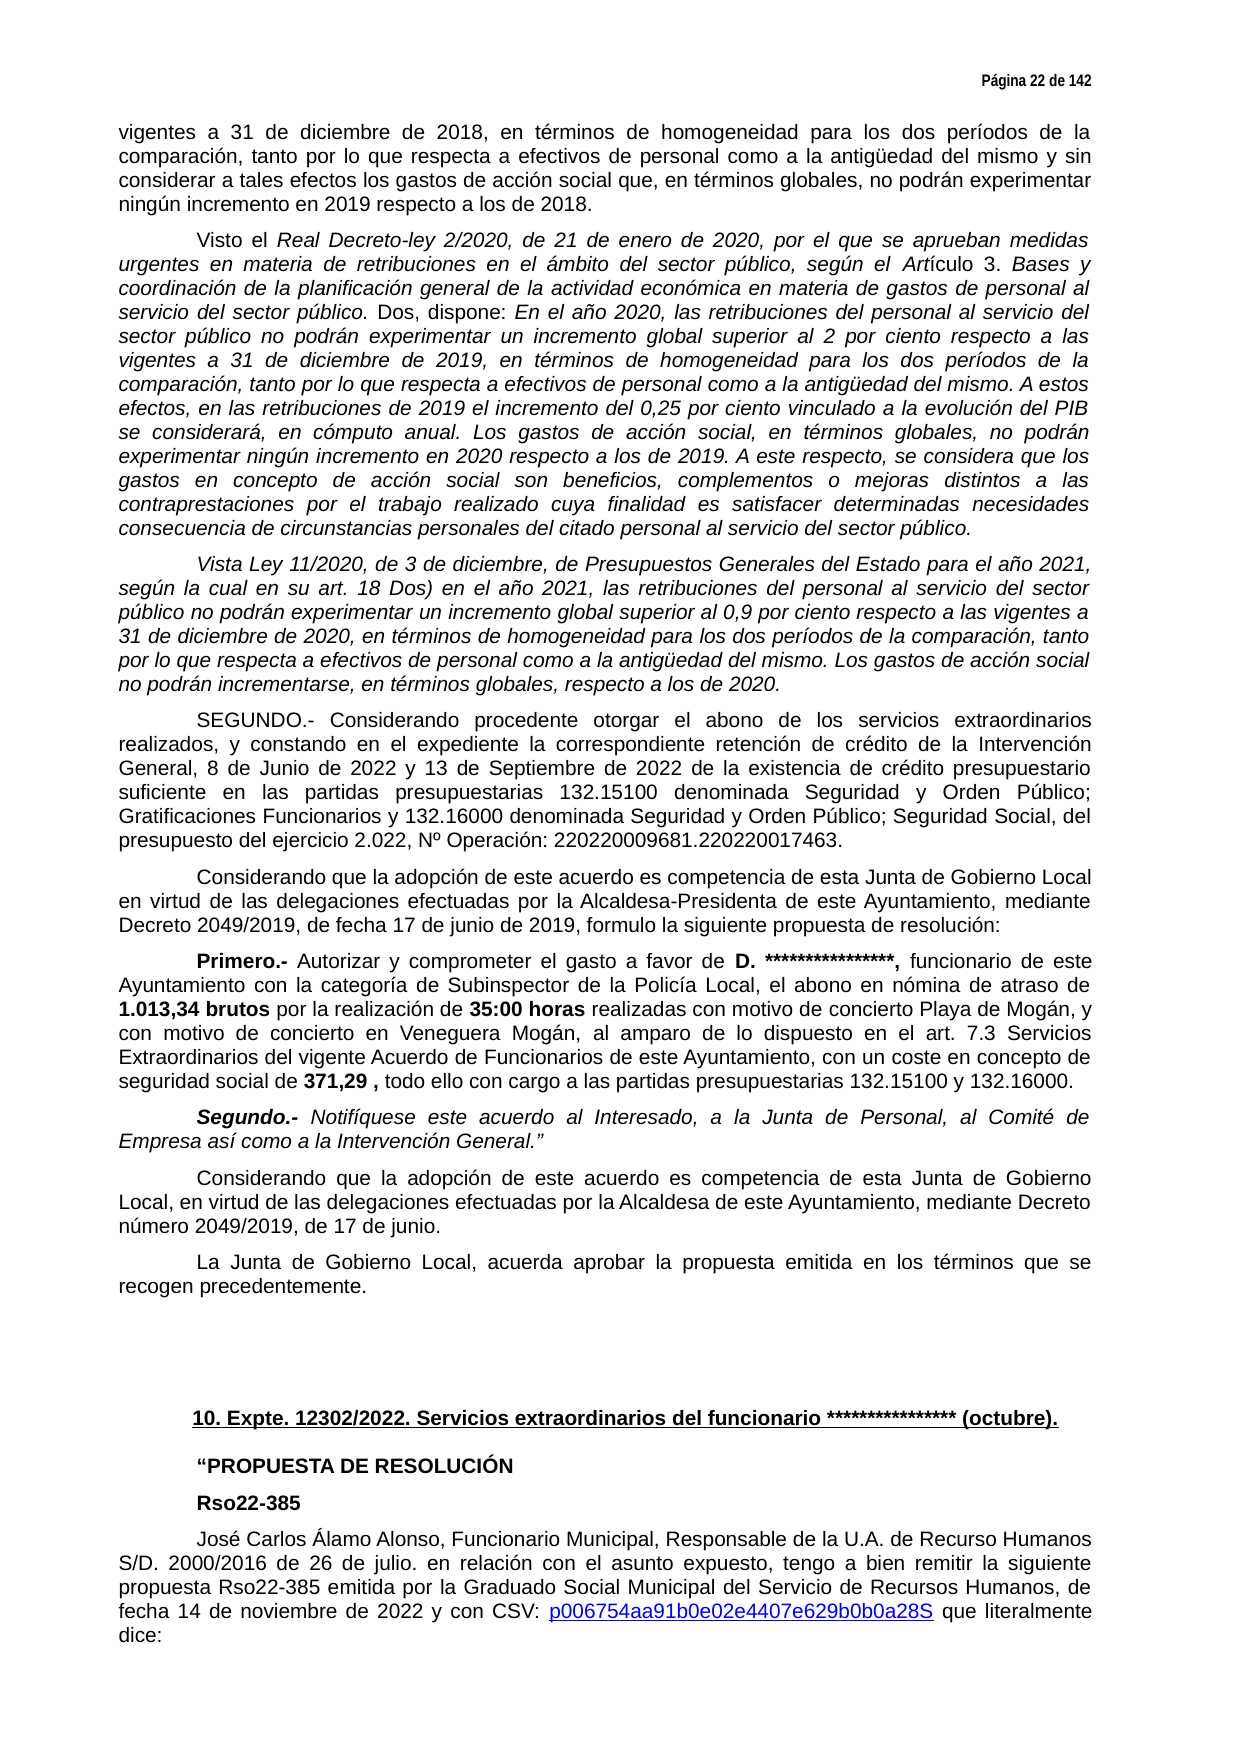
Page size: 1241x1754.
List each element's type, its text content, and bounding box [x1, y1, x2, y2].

text Vista Ley 11/2020, de 3 de diciembre, de Presupuestos Generales del Estado para el año 2021, según la cual en su art. 18 Dos) en el año 2021, las retribuciones del personal al servicio del sector público no podrán experimentar un incremento global superior al 0,9 por ciento respecto a las vigentes a 31 de diciembre de 2020, en términos de homogeneidad para los dos períodos de la comparación, tanto por lo que respecta a efectivos de personal como a la antigüedad del mismo. Los gastos de acción social no podrán incrementarse, en términos globales, respecto a los de 2020. [118, 552, 1092, 696]
text vigentes a 31 de diciembre de 2018, en términos de homogeneidad para los dos períodos de la comparación, tanto por lo que respecta a efectivos de personal como a la antigüedad del mismo y sin considerar a tales efectos los gastos de acción social que, en términos globales, no podrán experimentar ningún incremento en 2019 respecto a los de 2018. [118, 120, 1092, 216]
text José Carlos Álamo Alonso, Funcionario Municipal, Responsable de la U.A. de Recurso Humanos S/D. 2000/2016 de 26 de julio. en relación con el asunto expuesto, tengo a bien remitir la siguiente propuesta Rso22-385 emitida por la Graduado Social Municipal del Servicio de Recursos Humanos, de fecha 14 de noviembre de 2022 y con CSV: p006754aa91b0e02e4407e629b0b0a28S que literalmente dice: [118, 1527, 1092, 1647]
text La Junta de Gobierno Local, acuerda aprobar la propuesta emitida en los términos que se recogen precedentemente. [118, 1250, 1092, 1298]
text SEGUNDO.- Considerando procedente otorgar el abono de los servicios extraordinarios realizados, y constando en el expediente la correspondiente retención de crédito de la Intervención General, 8 de Junio de 2022 y 13 de Septiembre de 2022 de la existencia de crédito presupuestario suficiente en las partidas presupuestarias 132.15100 denominada Seguridad y Orden Público; Gratificaciones Funcionarios y 132.16000 denominada Seguridad y Orden Público; Seguridad Social, del presupuesto del ejercicio 2.022, Nº Operación: 220220009681.220220017463. [118, 708, 1092, 852]
text Considerando que la adopción de este acuerdo es competencia de esta Junta de Gobierno Local en virtud de las delegaciones efectuadas por la Alcaldesa-Presidenta de este Ayuntamiento, mediante Decreto 2049/2019, de fecha 17 de junio de 2019, formulo la siguiente propuesta de resolución: [118, 864, 1092, 936]
text “PROPUESTA DE RESOLUCIÓN [118, 1454, 1092, 1478]
text Rso22-385 [118, 1491, 1092, 1514]
text Visto el Real Decreto-ley 2/2020, de 21 de enero de 2020, por el que se aprueban medidas urgentes en materia de retribuciones en el ámbito del sector público, según el Artículo 3. Bases y coordinación de la planificación general de la actividad económica en materia de gastos de personal al servicio del sector público. Dos, dispone: En el año 2020, las retribuciones del personal al servicio del sector público no podrán experimentar un incremento global superior al 2 por ciento respecto a las vigentes a 31 de diciembre de 2019, en términos de homogeneidad para los dos períodos de la comparación, tanto por lo que respecta a efectivos de personal como a la antigüedad del mismo. A estos efectos, en las retribuciones de 2019 el incremento del 0,25 por ciento vinculado a la evolución del PIB se considerará, en cómputo anual. Los gastos de acción social, en términos globales, no podrán experimentar ningún incremento en 2020 respecto a los de 2019. A este respecto, se considera que los gastos en concepto de acción social son beneficios, complementos o mejoras distintos a las contraprestaciones por el trabajo realizado cuya finalidad es satisfacer determinadas necesidades consecuencia de circunstancias personales del citado personal al servicio del sector público. [118, 228, 1092, 539]
text 10. Expte. 12302/2022. Servicios extraordinarios del funcionario **************** (octubre). [118, 1406, 1092, 1430]
text Primero.- Autorizar y comprometer el gasto a favor de D. ****************, funcionario de este Ayuntamiento con la categoría de Subinspector de la Policía Local, el abono en nómina de atraso de 1.013,34 brutos por la realización de 35:00 horas realizadas con motivo de concierto Playa de Mogán, y con motivo de concierto en Veneguera Mogán, al amparo de lo dispuesto en el art. 7.3 Servicios Extraordinarios del vigente Acuerdo de Funcionarios de este Ayuntamiento, con un coste en concepto de seguridad social de 371,29 , todo ello con cargo a las partidas presupuestarias 132.15100 y 132.16000. [118, 949, 1092, 1093]
text Segundo.- Notifíquese este acuerdo al Interesado, a la Junta de Personal, al Comité de Empresa así como a la Intervención General.” [118, 1105, 1092, 1153]
text Considerando que la adopción de este acuerdo es competencia de esta Junta de Gobierno Local, en virtud de las delegaciones efectuadas por la Alcaldesa de este Ayuntamiento, mediante Decreto número 2049/2019, de 17 de junio. [118, 1166, 1092, 1237]
